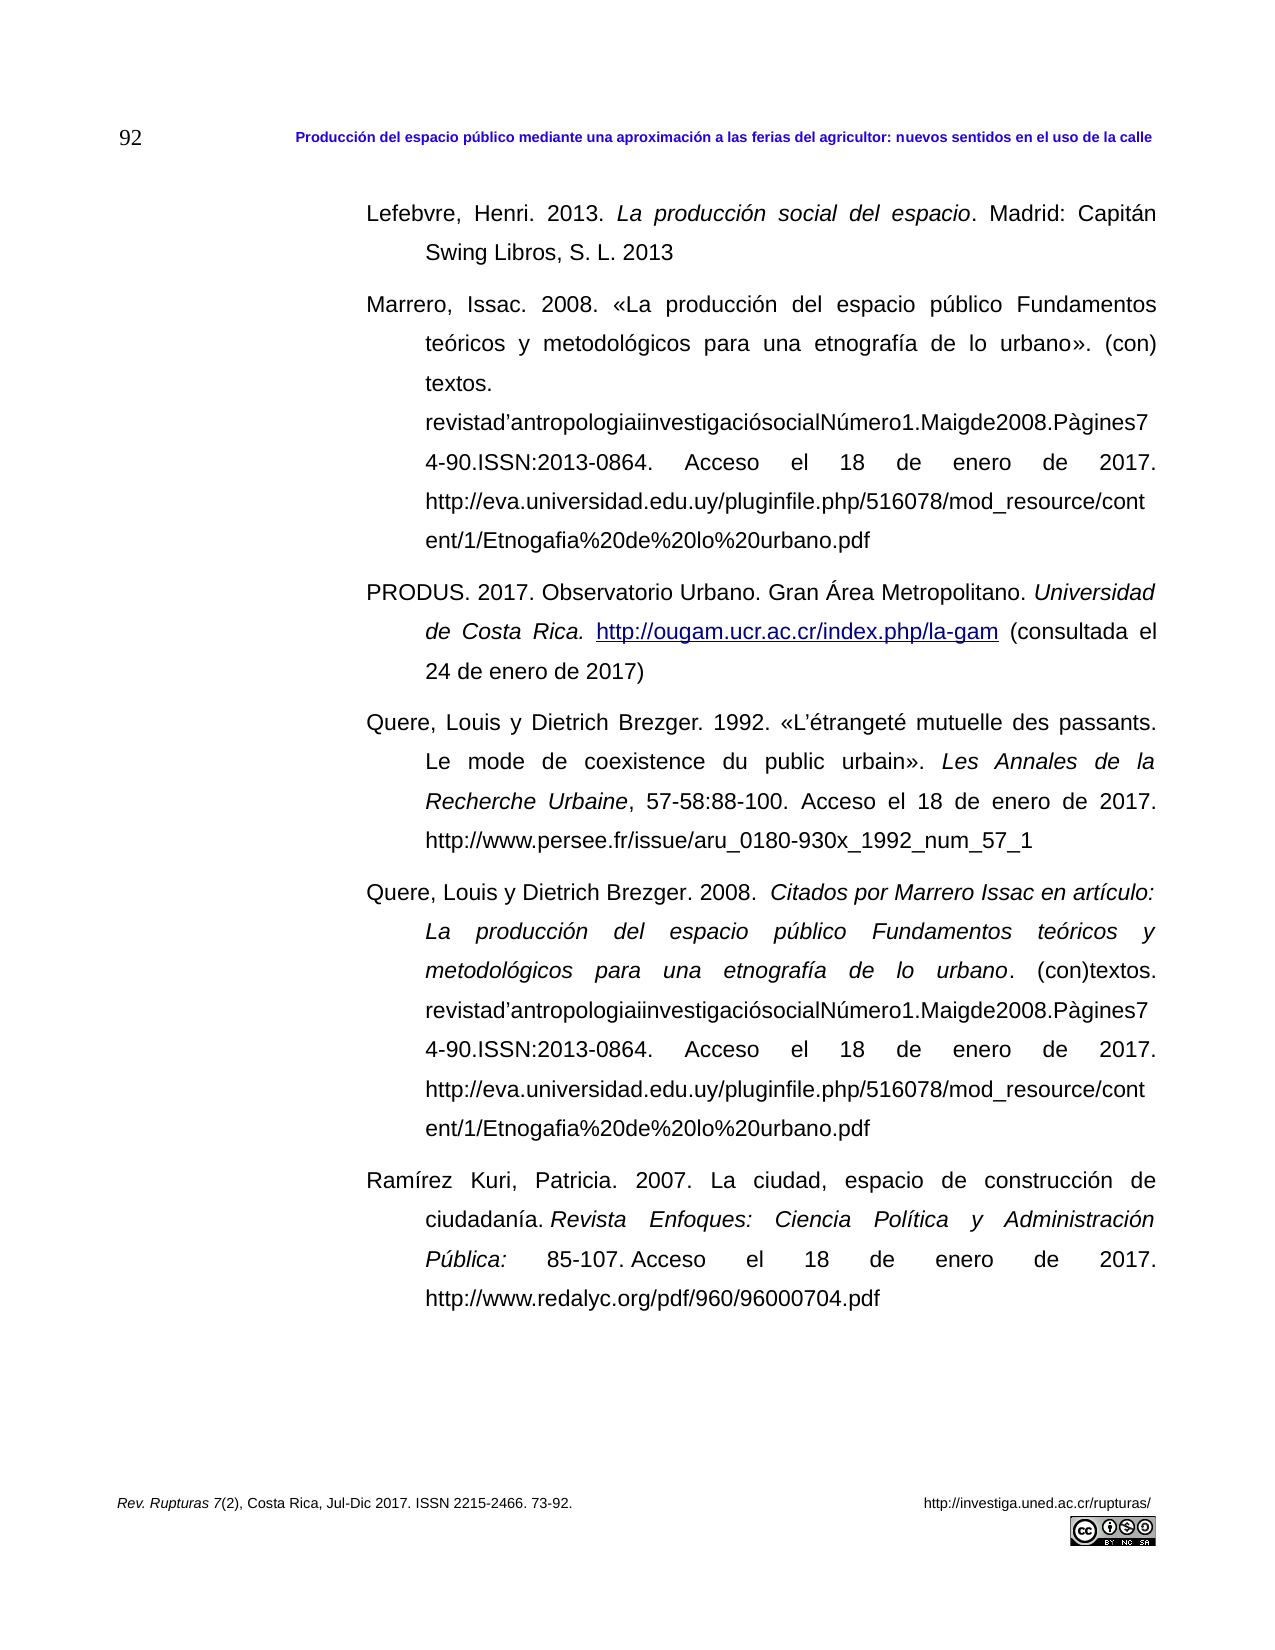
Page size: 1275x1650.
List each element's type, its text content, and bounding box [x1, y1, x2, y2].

text Lefebvre, Henri. 2013. La producción social del espacio. Madrid: Capitán Swing Libros, S. L. 2013 [366, 200, 1157, 266]
text Quere, Louis y Dietrich Brezger. 1992. «L’étrangeté mutuelle des passants. Le mode de coexistence du public urbain». Les Annales de la Recherche Urbaine, 57-58:88-100. Acceso el 18 de enero de 2017. http://www.persee.fr/issue/aru_0180-930x_1992_num_57_1 [366, 709, 1157, 854]
text PRODUS. 2017. Observatorio Urbano. Gran Área Metropolitano. Universidad de Costa Rica. http://ougam.ucr.ac.cr/index.php/la-gam (consultada el 24 de enero de 2017) [366, 579, 1157, 684]
picture [1070, 1516, 1156, 1546]
text Ramírez Kuri, Patricia. 2007. La ciudad, espacio de construcción de ciudadanía. Revista Enfoques: Ciencia Política y Administración Pública: 85-107. Acceso el 18 de enero de 2017. http://www.redalyc.org/pdf/960/96000704.pdf [366, 1167, 1157, 1311]
text Quere, Louis y Dietrich Brezger. 2008. Citados por Marrero Issac en artículo: La producción del espacio público Fundamentos teóricos y metodológicos para una etnografía de lo urbano. (con)textos. revistad’antropologiaiinvestigaciósocialNúmero1.Maigde2008.Pàgines74-90.ISSN:2013-0864. Acceso el 18 de enero de 2017. http://eva.universidad.edu.uy/pluginfile.php/516078/mod_resource/content/1/Etnogafia%20de%20lo%20urbano.pdf [366, 878, 1157, 1142]
text Marrero, Issac. 2008. «La producción del espacio público Fundamentos teóricos y metodológicos para una etnografía de lo urbano». (con) textos. revistad’antropologiaiinvestigaciósocialNúmero1.Maigde2008.Pàgines74-90.ISSN:2013-0864. Acceso el 18 de enero de 2017. http://eva.universidad.edu.uy/pluginfile.php/516078/mod_resource/content/1/Etnogafia%20de%20lo%20urbano.pdf [366, 291, 1157, 554]
